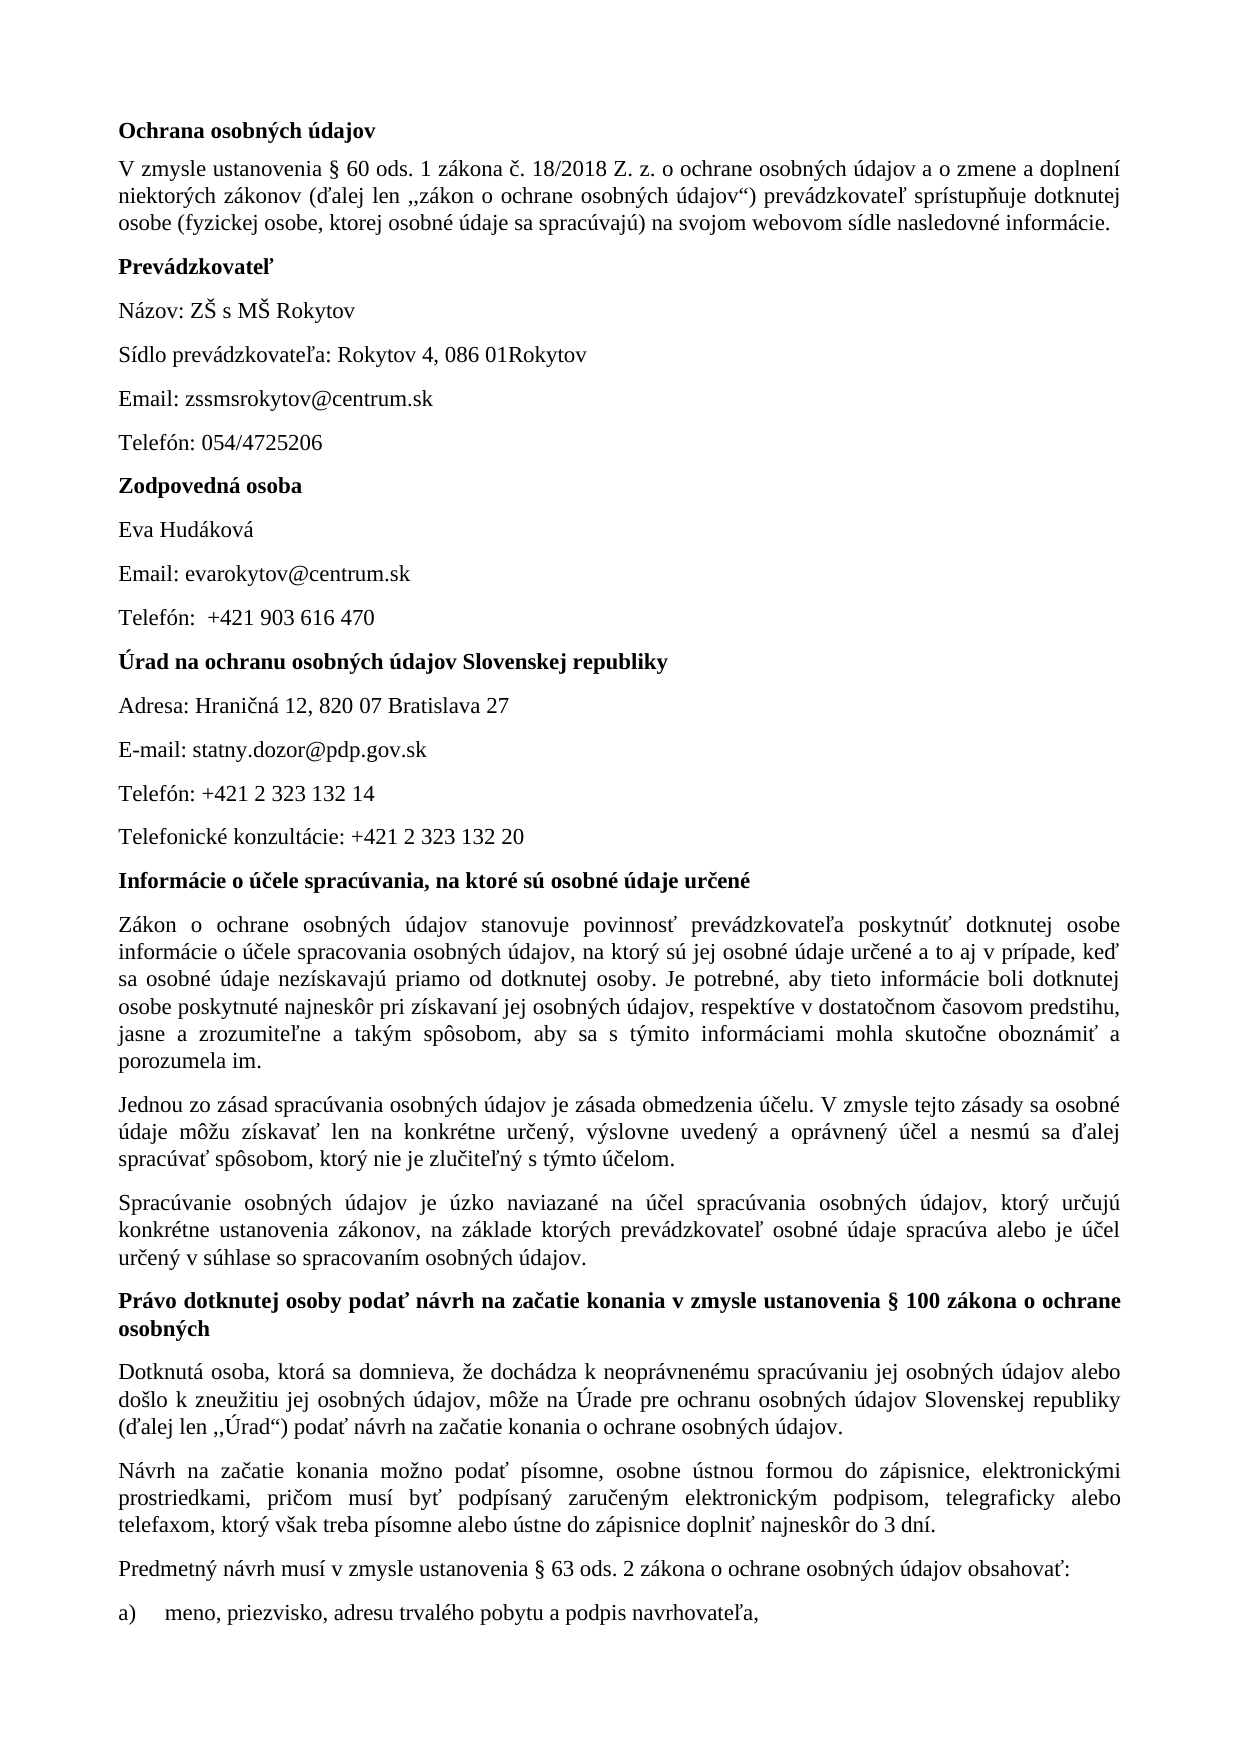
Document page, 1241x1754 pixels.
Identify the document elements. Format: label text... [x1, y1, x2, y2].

text E-mail: statny.dozor@pdp.gov.sk [118, 737, 1122, 762]
text Email: zssmsrokytov@centrum.sk [118, 386, 1122, 411]
text Prevádzkovateľ [118, 254, 1122, 280]
text Návrh na začatie konania možno podať písomne, osobne ústnou formou do zápisnice, elektronickými prostriedkami, pričom musí byť podpísaný zaručeným elektronickým podpisom, telegraficky alebo telefaxom, ktorý však treba písomne alebo ústne do zápisnice doplniť najneskôr do 3 dní. [118, 1458, 1122, 1537]
text Predmetný návrh musí v zmysle ustanovenia § 63 ods. 2 zákona o ochrane osobných údajov obsahovať: [118, 1556, 1122, 1581]
text Telefonické konzultácie: +421 2 323 132 20 [118, 824, 1122, 850]
text V zmysle ustanovenia § 60 ods. 1 zákona č. 18/2018 Z. z. o ochrane osobných údajov a o zmene a doplnení niektorých zákonov (ďalej len ,,zákon o ochrane osobných údajov“) prevádzkovateľ sprístupňuje dotknutej osobe (fyzickej osobe, ktorej osobné údaje sa spracúvajú) na svojom webovom sídle nasledovné informácie. [118, 156, 1122, 236]
text Jednou zo zásad spracúvania osobných údajov je zásada obmedzenia účelu. V zmysle tejto zásady sa osobné údaje môžu získavať len na konkrétne určený, výslovne uvedený a oprávnený účel a nesmú sa ďalej spracúvať spôsobom, ktorý nie je zlučiteľný s týmto účelom. [118, 1092, 1122, 1172]
text Úrad na ochranu osobných údajov Slovenskej republiky [118, 649, 1122, 674]
text Eva Hudáková [118, 517, 1122, 543]
text Telefón: +421 2 323 132 14 [118, 781, 1122, 806]
text Ochrana osobných údajov [118, 118, 1122, 143]
text Zákon o ochrane osobných údajov stanovuje povinnosť prevádzkovateľa poskytnúť dotknutej osobe informácie o účele spracovania osobných údajov, na ktorý sú jej osobné údaje určené a to aj v prípade, keď sa osobné údaje nezískavajú priamo od dotknutej osoby. Je potrebné, aby tieto informácie boli dotknutej osobe poskytnuté najneskôr pri získavaní jej osobných údajov, respektíve v dostatočnom časovom predstihu, jasne a zrozumiteľne a takým spôsobom, aby sa s týmito informáciami mohla skutočne oboznámiť a porozumela im. [118, 912, 1122, 1073]
text Názov: ZŠ s MŠ Rokytov [118, 298, 1122, 323]
text Právo dotknutej osoby podať návrh na začatie konania v zmysle ustanovenia § 100 zákona o ochrane osobných [118, 1288, 1122, 1341]
text Zodpovedná osoba [118, 473, 1122, 499]
text Telefón: 054/4725206 [118, 430, 1122, 455]
text Spracúvanie osobných údajov je úzko naviazané na účel spracúvania osobných údajov, ktorý určujú konkrétne ustanovenia zákonov, na základe ktorých prevádzkovateľ osobné údaje spracúva alebo je účel určený v súhlase so spracovaním osobných údajov. [118, 1190, 1122, 1270]
text Telefón: +421 903 616 470 [118, 605, 1122, 631]
text Sídlo prevádzkovateľa: Rokytov 4, 086 01Rokytov [118, 342, 1122, 367]
text Email: evarokytov@centrum.sk [118, 561, 1122, 587]
text a) meno, priezvisko, adresu trvalého pobytu a podpis navrhovateľa, [118, 1600, 1122, 1625]
text Informácie o účele spracúvania, na ktoré sú osobné údaje určené [118, 868, 1122, 894]
text Dotknutá osoba, ktorá sa domnieva, že dochádza k neoprávnenému spracúvaniu jej osobných údajov alebo došlo k zneužitiu jej osobných údajov, môže na Úrade pre ochranu osobných údajov Slovenskej republiky (ďalej len ,,Úrad“) podať návrh na začatie konania o ochrane osobných údajov. [118, 1359, 1122, 1439]
text Adresa: Hraničná 12, 820 07 Bratislava 27 [118, 693, 1122, 718]
